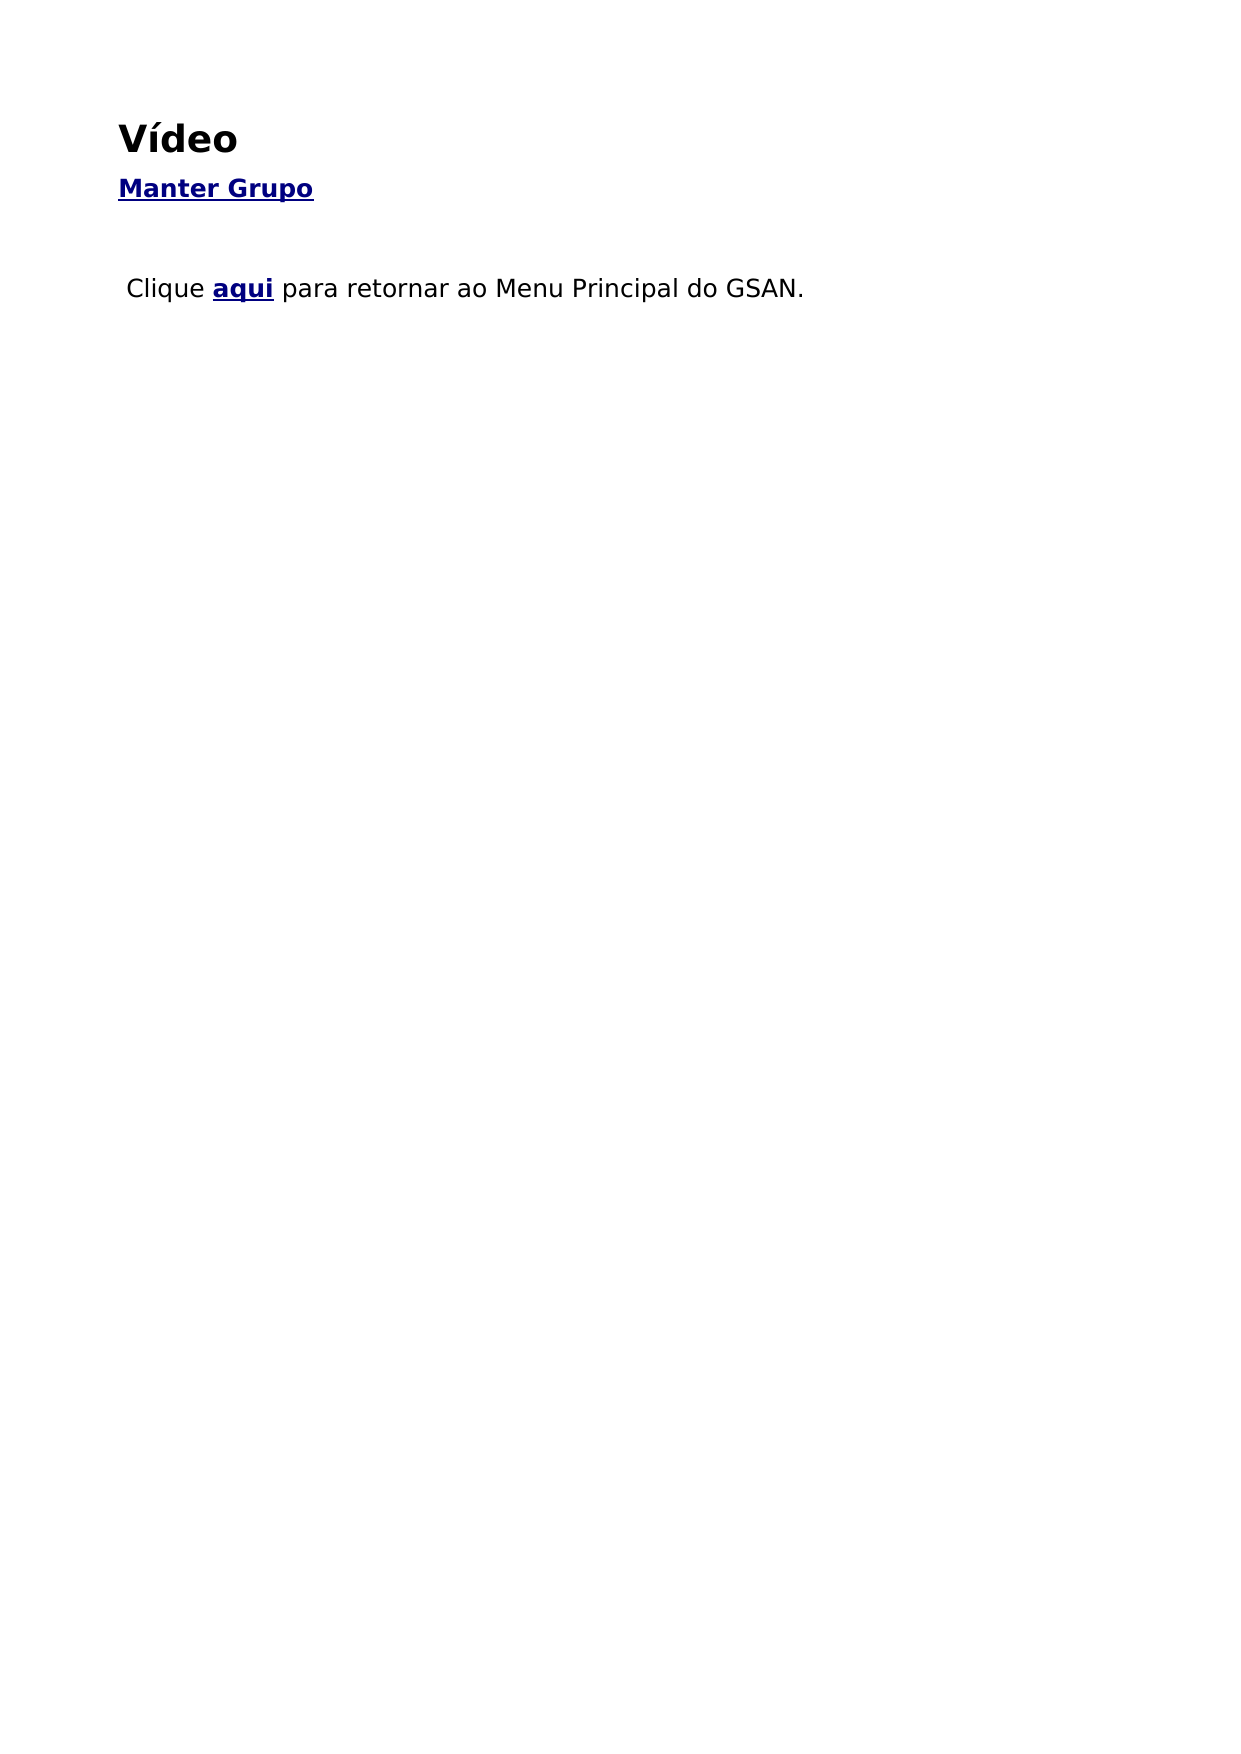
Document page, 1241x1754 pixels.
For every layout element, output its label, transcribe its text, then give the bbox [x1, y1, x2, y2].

subtitle Vídeo [118, 118, 1122, 162]
text Clique aqui para retornar ao Menu Principal do GSAN. [118, 216, 1122, 303]
text Manter Grupo [118, 174, 1122, 203]
